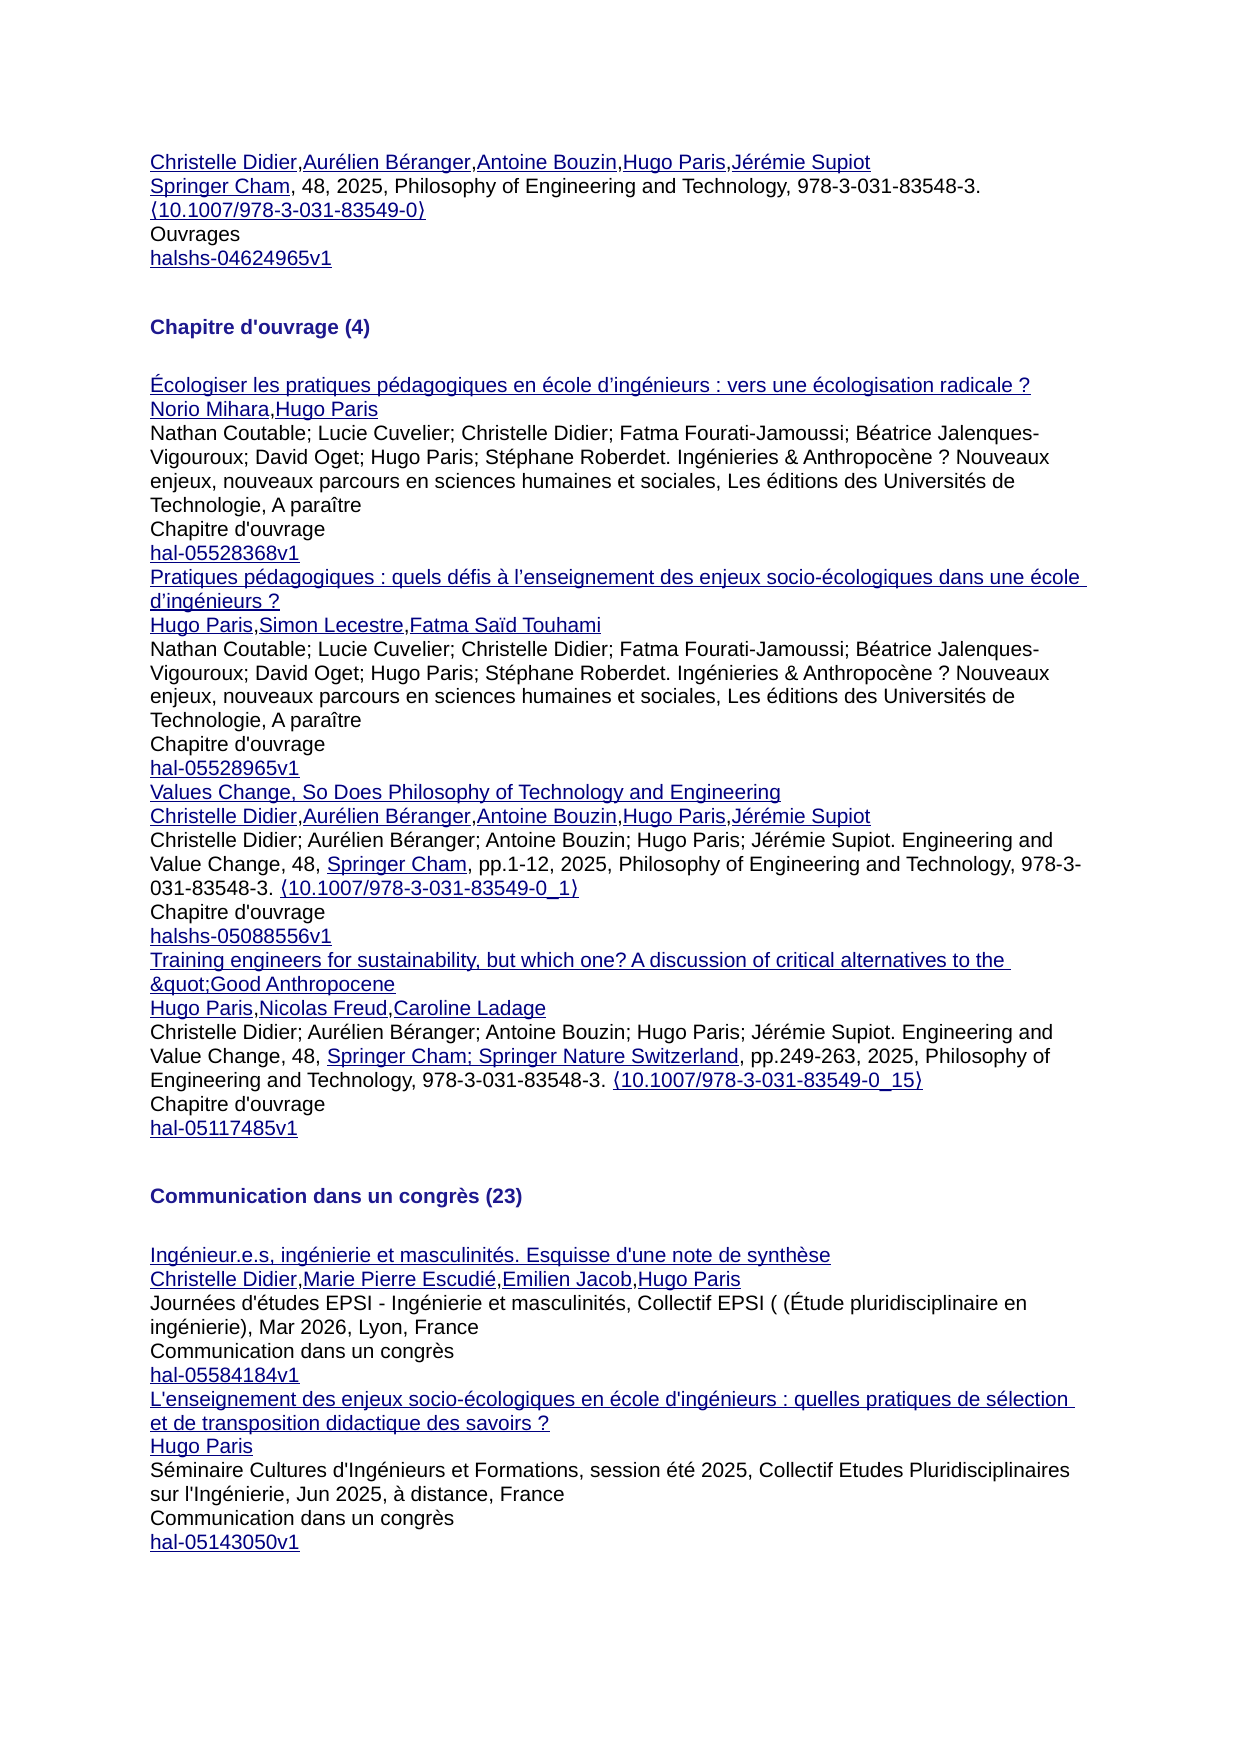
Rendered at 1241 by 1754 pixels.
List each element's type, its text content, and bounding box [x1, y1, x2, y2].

table_cell Training engineers for sustainability, but which one? A discussion of critical alternatives to the &quot;Good Anthropocene Hugo Paris,Nicolas Freud,Caroline Ladage Christelle Didier; Aurélien Béranger; Antoine Bouzin; Hugo Paris; Jérémie Supiot. Engineering and Value Change, 48, Springer Cham; Springer Nature Switzerland, pp.249-263, 2025, Philosophy of Engineering and Technology, 978-3-031-83548-3. ⟨10.1007/978-3-031-83549-0_15⟩ Chapitre d'ouvrage hal-05117485v1 [150, 948, 1090, 1139]
subtitle Chapitre d'ouvrage (4) [150, 314, 1090, 338]
table_cell Values Change, So Does Philosophy of Technology and Engineering Christelle Didier,Aurélien Béranger,Antoine Bouzin,Hugo Paris,Jérémie Supiot Christelle Didier; Aurélien Béranger; Antoine Bouzin; Hugo Paris; Jérémie Supiot. Engineering and Value Change, 48, Springer Cham, pp.1-12, 2025, Philosophy of Engineering and Technology, 978-3-031-83548-3. ⟨10.1007/978-3-031-83549-0_1⟩ Chapitre d'ouvrage halshs-05088556v1 [150, 780, 1090, 948]
table_cell Pratiques pédagogiques : quels défis à l’enseignement des enjeux socio-écologiques dans une école d’ingénieurs ? Hugo Paris,Simon Lecestre,Fatma Saïd Touhami Nathan Coutable; Lucie Cuvelier; Christelle Didier; Fatma Fourati-Jamoussi; Béatrice Jalenques-Vigouroux; David Oget; Hugo Paris; Stéphane Roberdet. Ingénieries & Anthropocène ? Nouveaux enjeux, nouveaux parcours en sciences humaines et sociales, Les éditions des Universités de Technologie, A paraître Chapitre d'ouvrage hal-05528965v1 [150, 565, 1090, 780]
table_cell L'enseignement des enjeux socio-écologiques en école d'ingénieurs : quelles pratiques de sélection et de transposition didactique des savoirs ? Hugo Paris Séminaire Cultures d'Ingénieurs et Formations, session été 2025, Collectif Etudes Pluridisciplinaires sur l'Ingénierie, Jun 2025, à distance, France Communication dans un congrès hal-05143050v1 [150, 1386, 1090, 1554]
table_header Ingénieur.e.s, ingénierie et masculinités. Esquisse d'une note de synthèse Christelle Didier,Marie Pierre Escudié,Emilien Jacob,Hugo Paris Journées d'études EPSI - Ingénierie et masculinités, Collectif EPSI ( (Étude pluridisciplinaire en ingénierie), Mar 2026, Lyon, France Communication dans un congrès hal-05584184v1 [150, 1243, 1090, 1386]
subtitle Communication dans un congrès (23) [150, 1184, 1090, 1208]
table_header Écologiser les pratiques pédagogiques en école d’ingénieurs : vers une écologisation radicale ? Norio Mihara,Hugo Paris Nathan Coutable; Lucie Cuvelier; Christelle Didier; Fatma Fourati-Jamoussi; Béatrice Jalenques-Vigouroux; David Oget; Hugo Paris; Stéphane Roberdet. Ingénieries & Anthropocène ? Nouveaux enjeux, nouveaux parcours en sciences humaines et sociales, Les éditions des Universités de Technologie, A paraître Chapitre d'ouvrage hal-05528368v1 [150, 373, 1090, 564]
table_header Christelle Didier,Aurélien Béranger,Antoine Bouzin,Hugo Paris,Jérémie Supiot Springer Cham, 48, 2025, Philosophy of Engineering and Technology, 978-3-031-83548-3. ⟨10.1007/978-3-031-83549-0⟩ Ouvrages halshs-04624965v1 [150, 150, 1090, 270]
